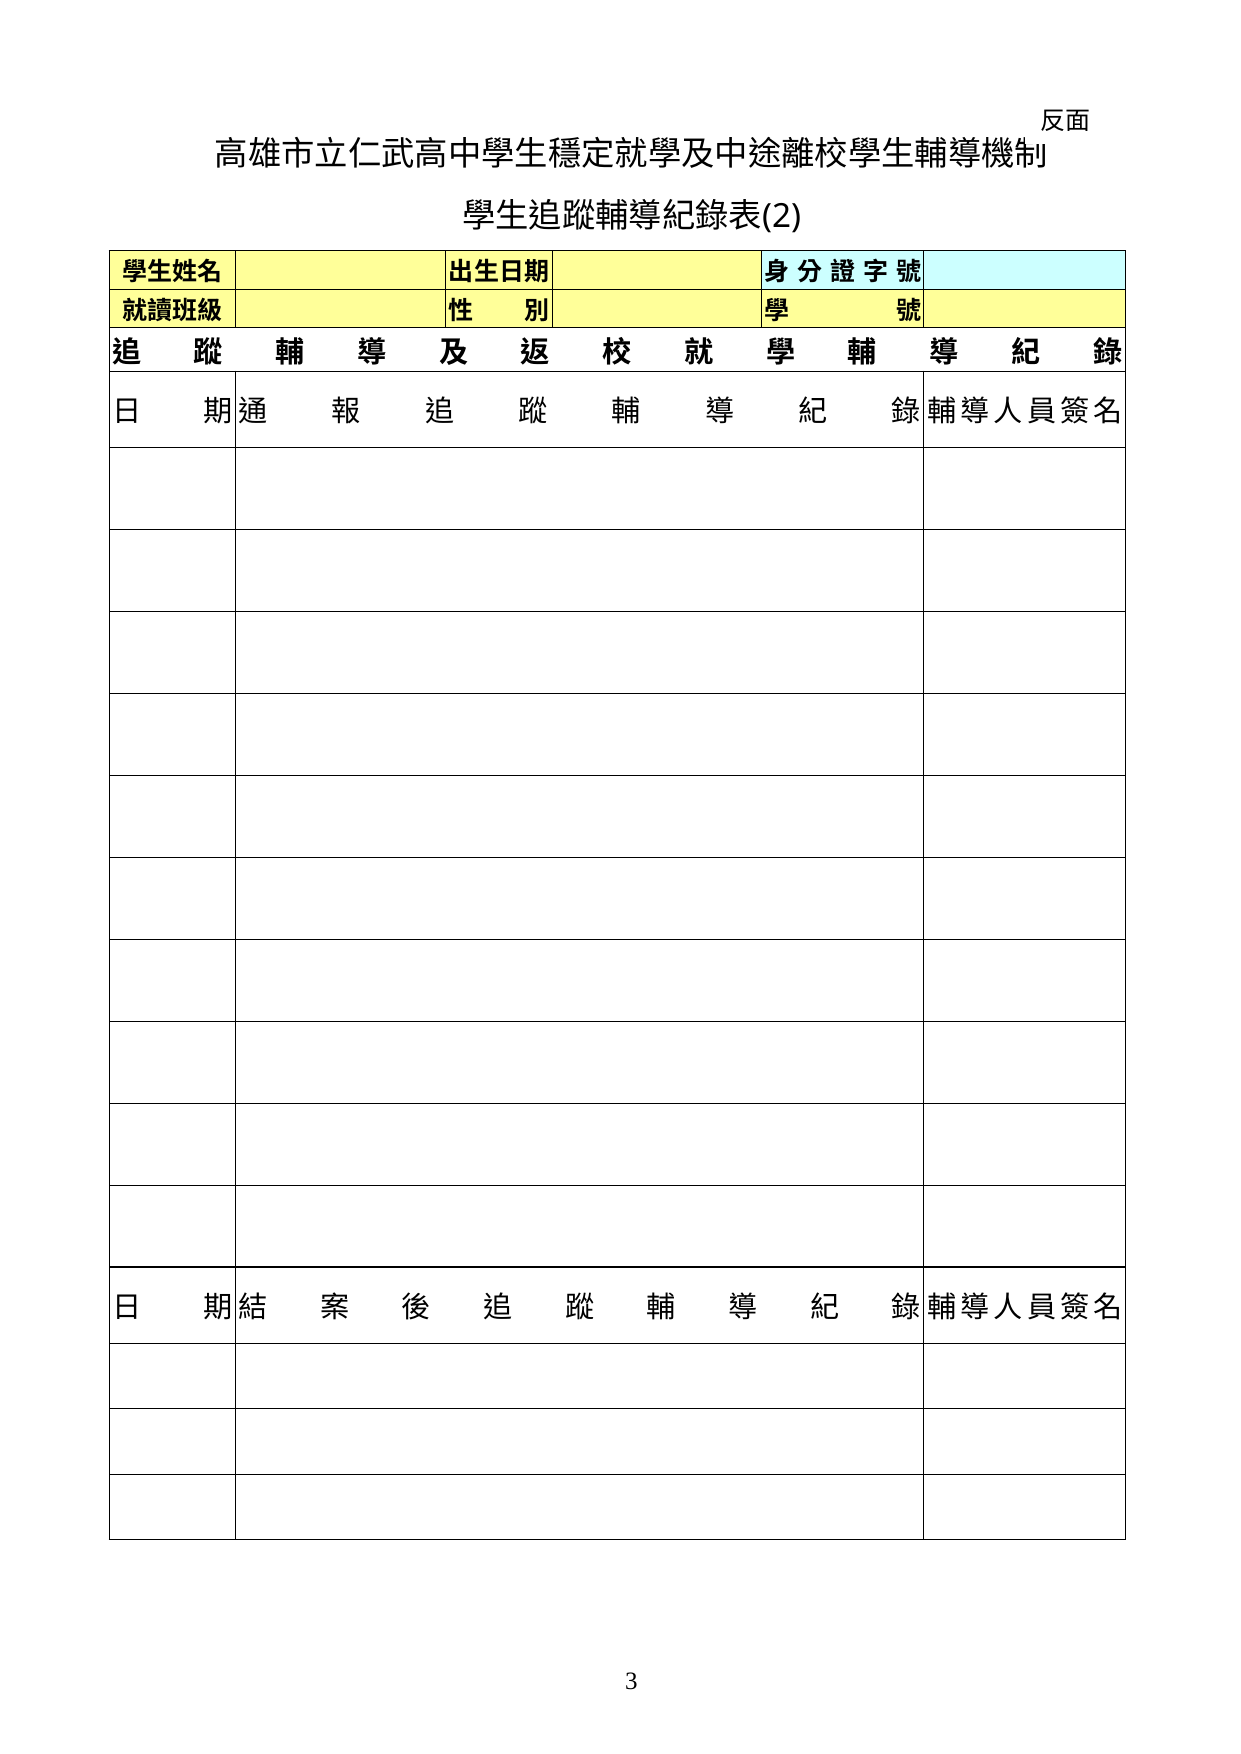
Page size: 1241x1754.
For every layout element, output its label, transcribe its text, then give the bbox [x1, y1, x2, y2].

table_cell [924, 694, 1125, 774]
table_cell [236, 1344, 923, 1408]
table_cell [924, 940, 1125, 1021]
table_cell [924, 530, 1125, 611]
table_cell [110, 1022, 235, 1102]
table_cell [924, 1409, 1125, 1474]
table_cell [236, 612, 923, 693]
table_cell [924, 448, 1125, 529]
table_cell 學號 [762, 290, 923, 327]
table_cell [110, 858, 235, 938]
table_cell [553, 290, 761, 327]
table_header [924, 251, 1125, 289]
table_cell [924, 1344, 1125, 1408]
table_cell 通報追蹤輔導紀錄 [236, 372, 923, 447]
table_cell [110, 612, 235, 693]
table_cell [236, 1104, 923, 1184]
table_cell [236, 1409, 923, 1474]
table_cell [236, 694, 923, 774]
table_cell [924, 1104, 1125, 1184]
table_header [553, 251, 761, 289]
table_cell 輔導人員簽名 [924, 1268, 1125, 1342]
table_header 身分證字號 [762, 251, 923, 289]
table_header 出生日期 [446, 251, 552, 289]
table_cell [236, 1186, 923, 1266]
table_cell [236, 776, 923, 857]
table_cell [236, 290, 445, 327]
table_cell 日期 [110, 372, 235, 447]
table_cell [110, 1475, 235, 1539]
table_cell [924, 1022, 1125, 1102]
table_cell [236, 1475, 923, 1539]
table_cell [924, 776, 1125, 857]
table_cell [110, 1344, 235, 1408]
table_cell [924, 858, 1125, 938]
text 反面 [1040, 101, 1104, 136]
table_cell 性別 [446, 290, 552, 327]
table_cell [236, 448, 923, 529]
table_header [236, 251, 445, 289]
table_cell [924, 290, 1125, 327]
table_header 學生姓名 [110, 251, 235, 289]
table_cell 日期 [110, 1268, 235, 1342]
text 高雄市立仁武高中學生穩定就學及中途離校學生輔導機制 [112, 127, 1150, 175]
table_cell 結案後追蹤輔導紀錄 [236, 1268, 923, 1342]
table_cell [236, 940, 923, 1021]
text 學生追蹤輔導紀錄表(2) [112, 175, 1150, 250]
table_cell [110, 1186, 235, 1266]
table_cell [110, 448, 235, 529]
table_cell [236, 530, 923, 611]
table_cell [924, 1186, 1125, 1266]
table_cell [110, 1409, 235, 1474]
table_cell [924, 612, 1125, 693]
table_cell [110, 940, 235, 1021]
table_cell [236, 858, 923, 938]
table_cell [236, 1022, 923, 1102]
table_cell [110, 694, 235, 774]
table_cell [924, 1475, 1125, 1539]
table_cell [110, 776, 235, 857]
table_cell [110, 530, 235, 611]
table_cell 追蹤輔導及返校就學輔導紀錄 [110, 328, 1125, 371]
table_cell [110, 1104, 235, 1184]
table_cell 就讀班級 [110, 290, 235, 327]
table_cell 輔導人員簽名 [924, 372, 1125, 447]
